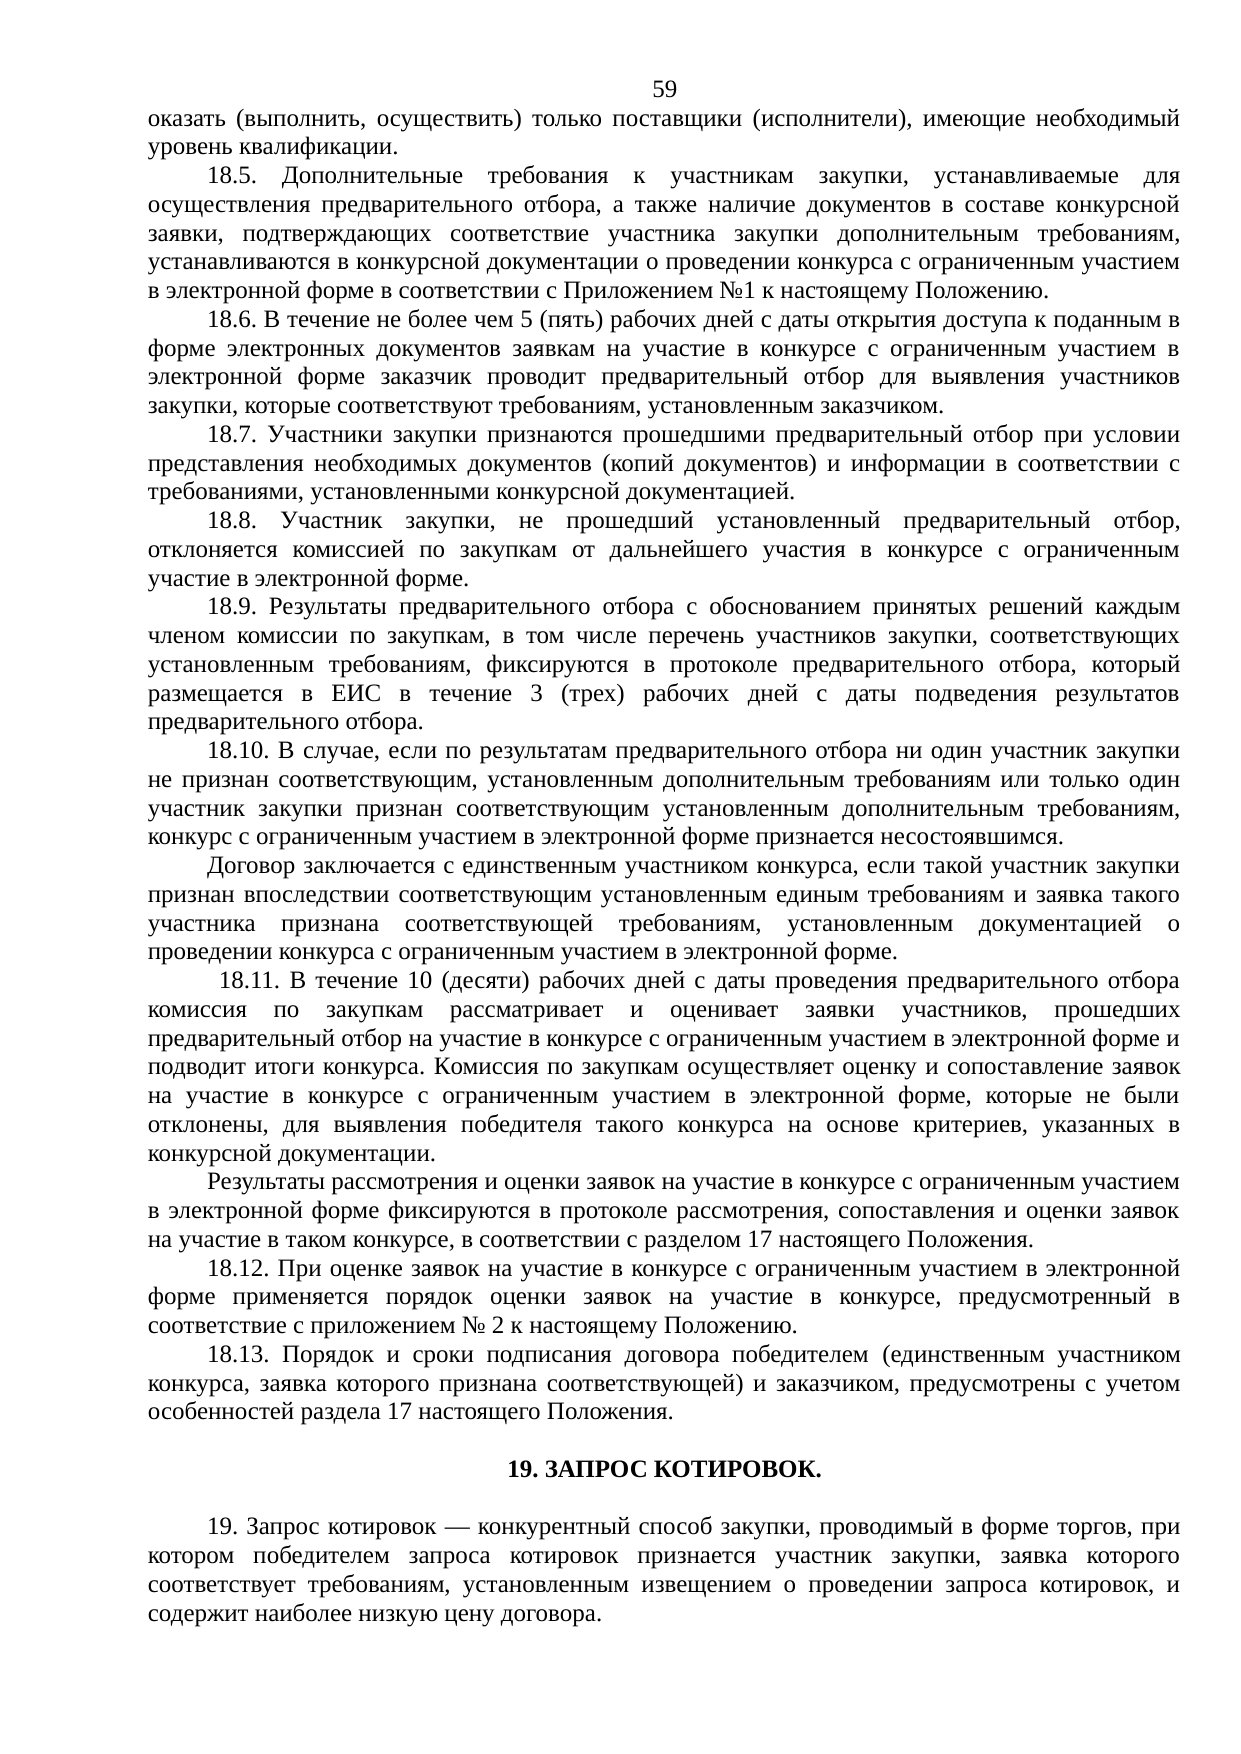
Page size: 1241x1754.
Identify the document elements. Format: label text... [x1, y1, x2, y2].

text 18.8. Участник закупки, не прошедший установленный предварительный отбор, отклоняется комиссией по закупкам от дальнейшего участия в конкурсе с ограниченным участие в электронной форме. [148, 505, 1181, 591]
text 19. Запрос котировок — конкурентный способ закупки, проводимый в форме торгов, при котором победителем запроса котировок признается участник закупки, заявка которого соответствует требованиям, установленным извещением о проведении запроса котировок, и содержит наиболее низкую цену договора. [148, 1511, 1181, 1626]
text 19. ЗАПРОС КОТИРОВОК. [148, 1454, 1181, 1483]
text оказать (выполнить, осуществить) только поставщики (исполнители), имеющие необходимый уровень квалификации. [148, 103, 1181, 160]
text 18.11. В течение 10 (десяти) рабочих дней с даты проведения предварительного отбора комиссия по закупкам рассматривает и оценивает заявки участников, прошедших предварительный отбор на участие в конкурсе с ограниченным участием в электронной форме и подводит итоги конкурса. Комиссия по закупкам осуществляет оценку и сопоставление заявок на участие в конкурсе с ограниченным участием в электронной форме, которые не были отклонены, для выявления победителя такого конкурса на основе критериев, указанных в конкурсной документации. [148, 965, 1181, 1166]
text 18.9. Результаты предварительного отбора с обоснованием принятых решений каждым членом комиссии по закупкам, в том числе перечень участников закупки, соответствующих установленным требованиям, фиксируются в протоколе предварительного отбора, который размещается в ЕИС в течение 3 (трех) рабочих дней с даты подведения результатов предварительного отбора. [148, 591, 1181, 735]
text 18.10. В случае, если по результатам предварительного отбора ни один участник закупки не признан соответствующим, установленным дополнительным требованиям или только один участник закупки признан соответствующим установленным дополнительным требованиям, конкурс с ограниченным участием в электронной форме признается несостоявшимся. [148, 735, 1181, 850]
text 18.12. При оценке заявок на участие в конкурсе с ограниченным участием в электронной форме применяется порядок оценки заявок на участие в конкурсе, предусмотренный в соответствие с приложением № 2 к настоящему Положению. [148, 1253, 1181, 1339]
text Договор заключается с единственным участником конкурса, если такой участник закупки признан впоследствии соответствующим установленным единым требованиям и заявка такого участника признана соответствующей требованиям, установленным документацией о проведении конкурса с ограниченным участием в электронной форме. [148, 850, 1181, 965]
text 18.6. В течение не более чем 5 (пять) рабочих дней с даты открытия доступа к поданным в форме электронных документов заявкам на участие в конкурсе с ограниченным участием в электронной форме заказчик проводит предварительный отбор для выявления участников закупки, которые соответствуют требованиям, установленным заказчиком. [148, 304, 1181, 419]
text 18.7. Участники закупки признаются прошедшими предварительный отбор при условии представления необходимых документов (копий документов) и информации в соответствии с требованиями, установленными конкурсной документацией. [148, 419, 1181, 505]
text Результаты рассмотрения и оценки заявок на участие в конкурсе с ограниченным участием в электронной форме фиксируются в протоколе рассмотрения, сопоставления и оценки заявок на участие в таком конкурсе, в соответствии с разделом 17 настоящего Положения. [148, 1166, 1181, 1253]
text 18.5. Дополнительные требования к участникам закупки, устанавливаемые для осуществления предварительного отбора, а также наличие документов в составе конкурсной заявки, подтверждающих соответствие участника закупки дополнительным требованиям, устанавливаются в конкурсной документации о проведении конкурса с ограниченным участием в электронной форме в соответствии с Приложением №1 к настоящему Положению. [148, 160, 1181, 304]
text 18.13. Порядок и сроки подписания договора победителем (единственным участником конкурса, заявка которого признана соответствующей) и заказчиком, предусмотрены с учетом особенностей раздела 17 настоящего Положения. [148, 1339, 1181, 1425]
